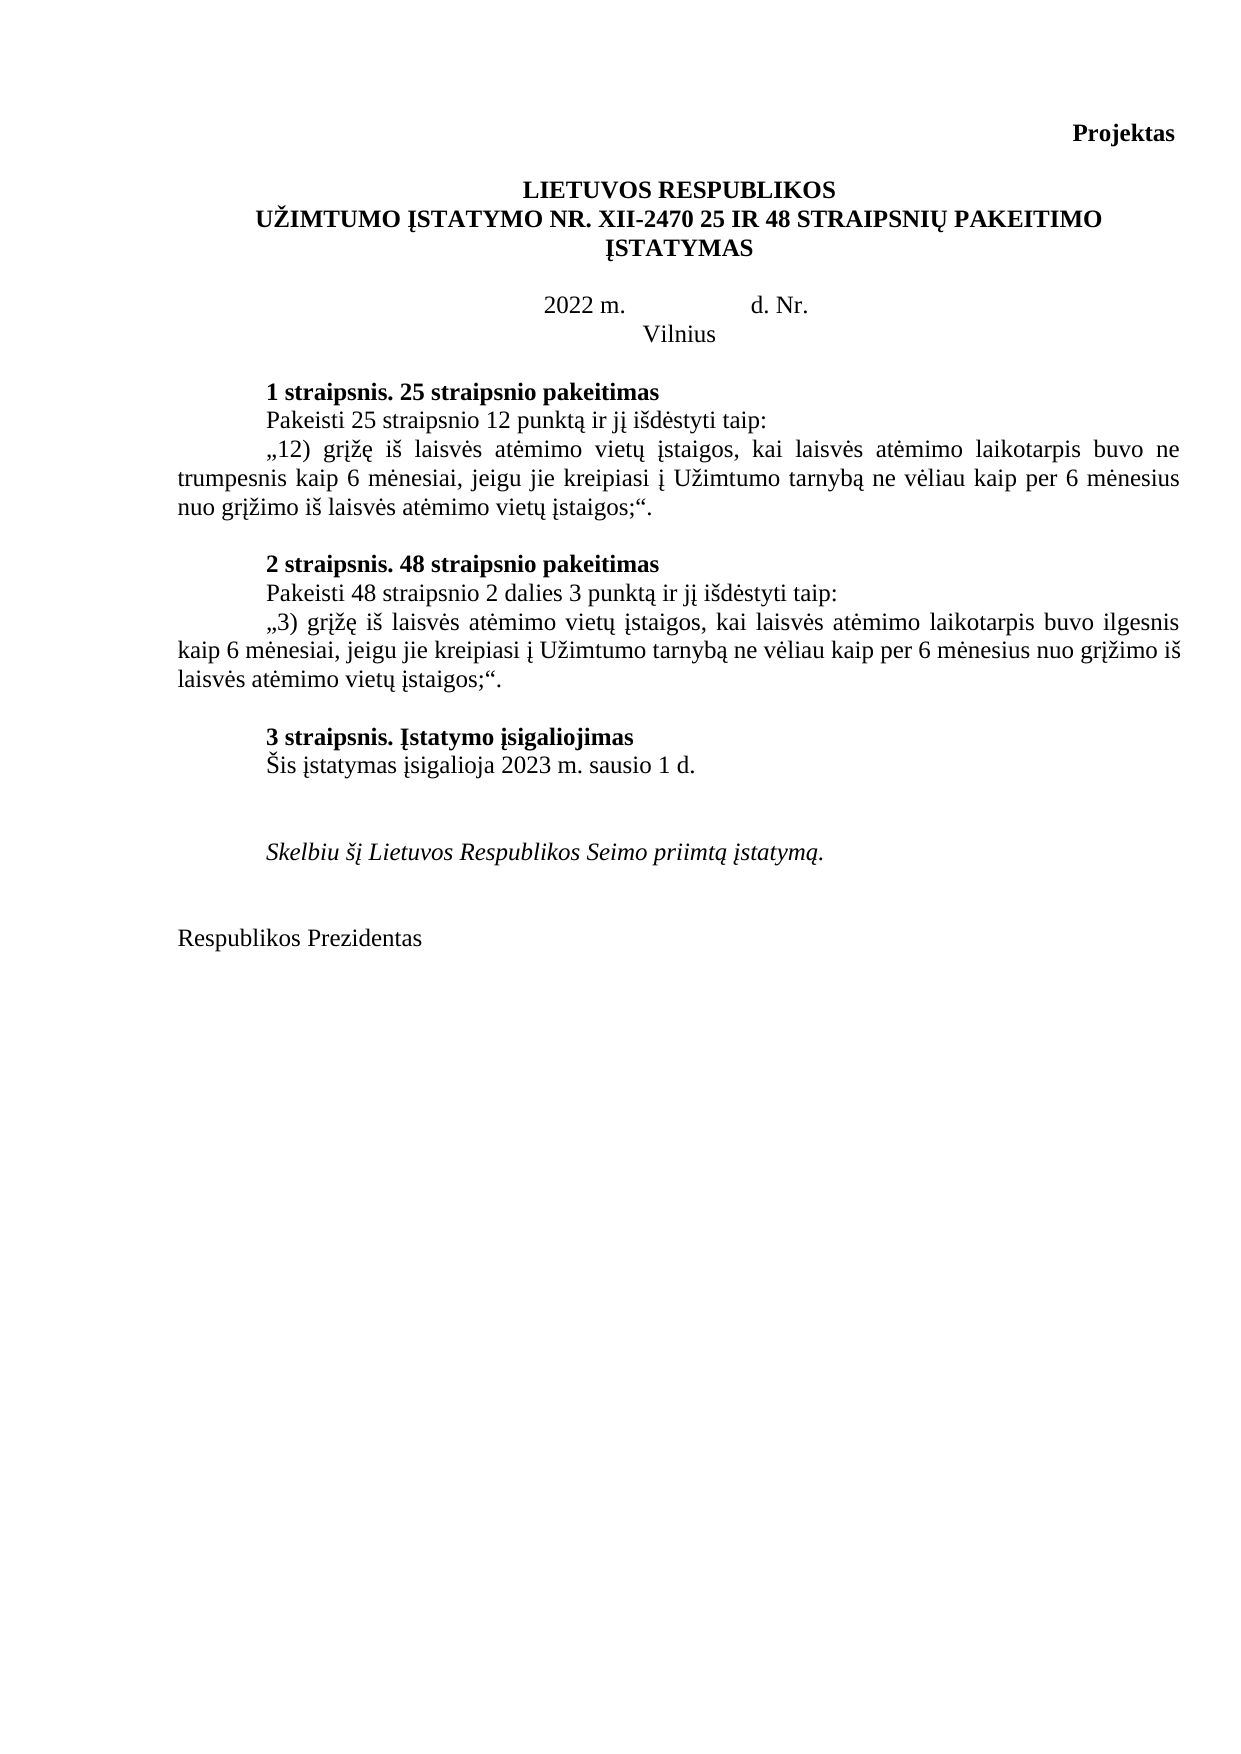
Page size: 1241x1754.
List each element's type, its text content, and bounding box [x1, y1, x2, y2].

text 3 straipsnis. Įstatymo įsigaliojimas [177, 722, 1181, 751]
text UŽIMTUMO ĮSTATYMO NR. XII-2470 25 IR 48 STRAIPSNIŲ PAKEITIMO [177, 204, 1181, 233]
text 1 straipsnis. 25 straipsnio pakeitimas [177, 377, 1181, 406]
text „12) grįžę iš laisvės atėmimo vietų įstaigos, kai laisvės atėmimo laikotarpis buvo ne trumpesnis kaip 6 mėnesiai, jeigu jie kreipiasi į Užimtumo tarnybą ne vėliau kaip per 6 mėnesius nuo grįžimo iš laisvės atėmimo vietų įstaigos;“. [177, 434, 1181, 521]
text Pakeisti 48 straipsnio 2 dalies 3 punktą ir jį išdėstyti taip: [177, 578, 1181, 607]
text Skelbiu šį Lietuvos Respublikos Seimo priimtą įstatymą. [177, 837, 1181, 866]
text Vilnius [177, 319, 1181, 348]
text 2 straipsnis. 48 straipsnio pakeitimas [177, 549, 1181, 578]
text Projektas [177, 118, 1181, 147]
text Respublikos Prezidentas [177, 923, 1181, 952]
text ĮSTATYMAS [177, 233, 1181, 262]
text 2022 m. d. Nr. [177, 291, 1181, 319]
text Šis įstatymas įsigalioja 2023 m. sausio 1 d. [177, 751, 1181, 779]
text „3) grįžę iš laisvės atėmimo vietų įstaigos, kai laisvės atėmimo laikotarpis buvo ilgesnis kaip 6 mėnesiai, jeigu jie kreipiasi į Užimtumo tarnybą ne vėliau kaip per 6 mėnesius nuo grįžimo iš laisvės atėmimo vietų įstaigos;“. [177, 607, 1181, 693]
text Pakeisti 25 straipsnio 12 punktą ir jį išdėstyti taip: [177, 406, 1181, 434]
text LIETUVOS RESPUBLIKOS [177, 176, 1181, 204]
